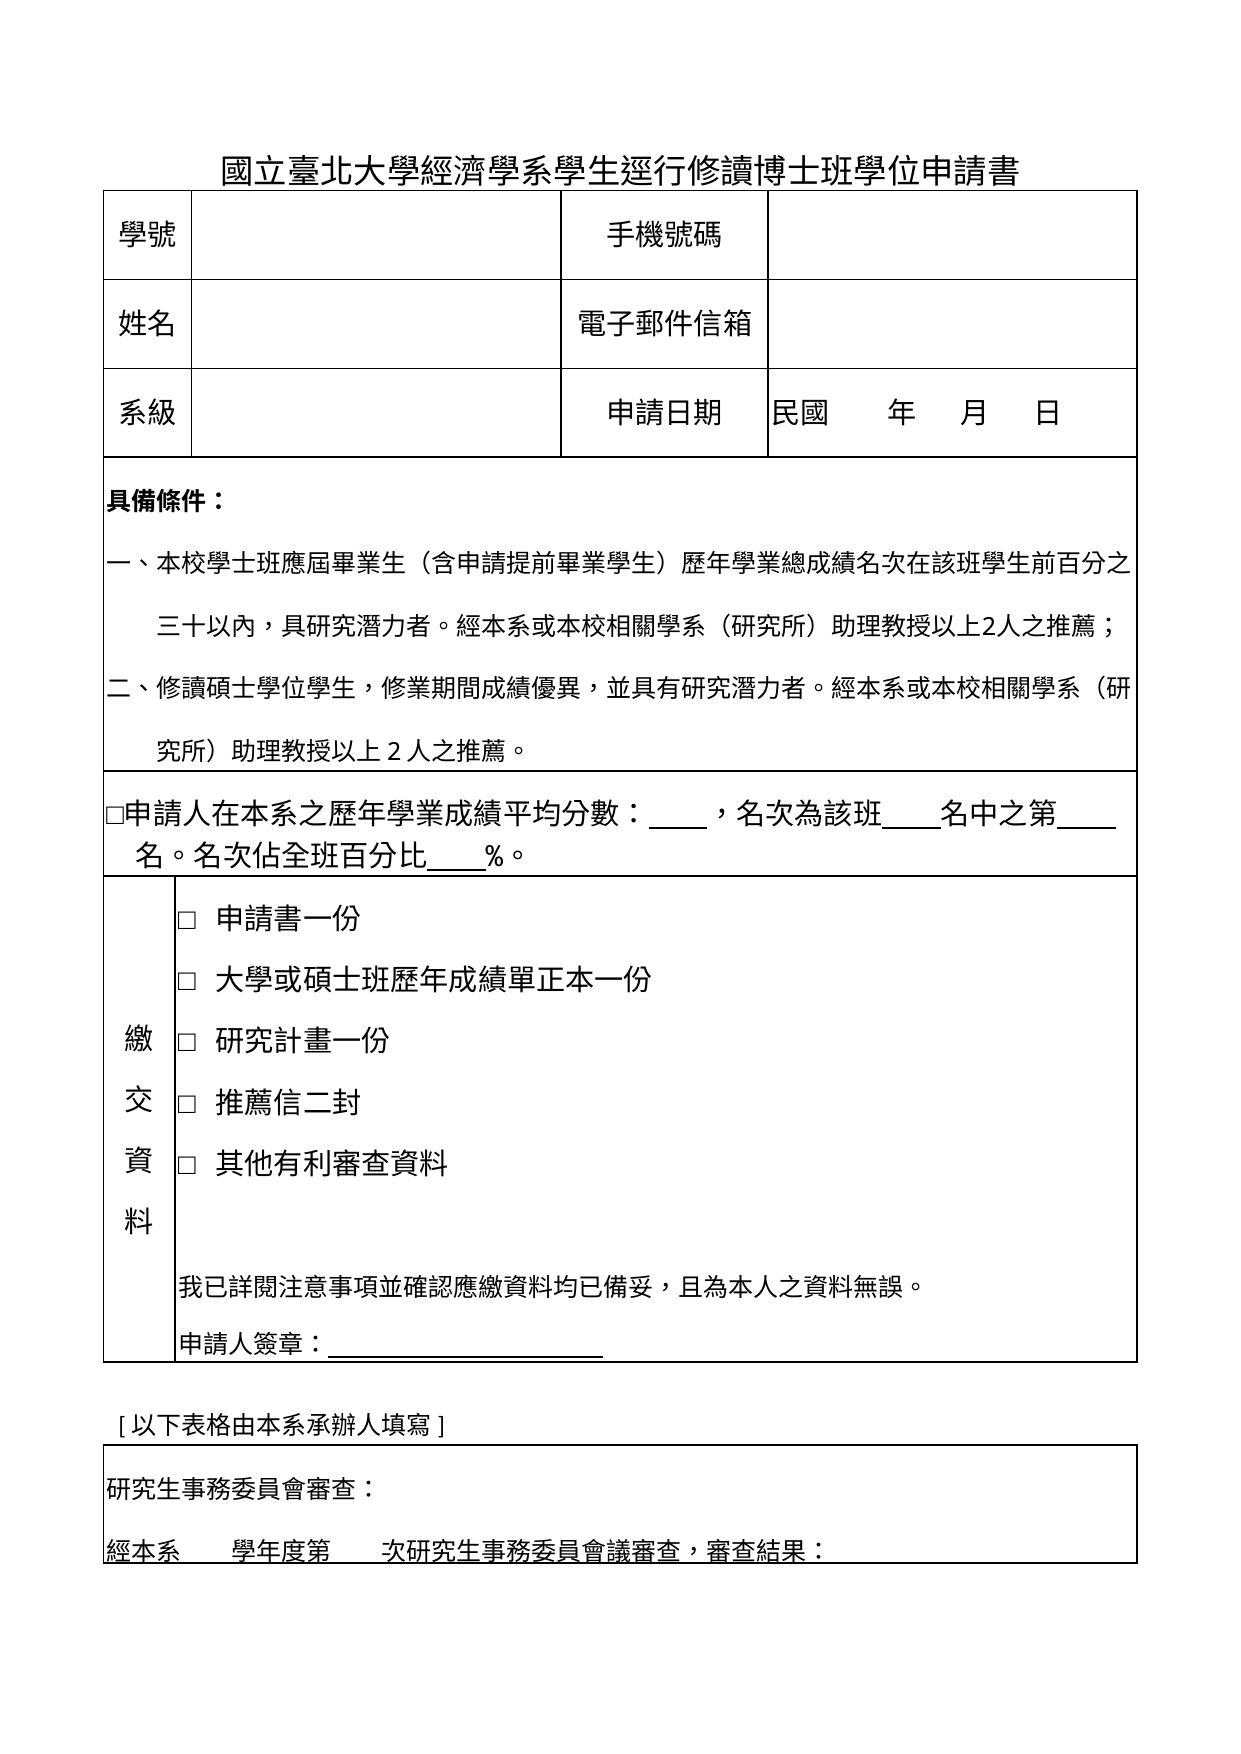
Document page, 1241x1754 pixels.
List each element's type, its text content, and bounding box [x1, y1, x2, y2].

table_cell 姓名 [104, 280, 191, 367]
table_cell □申請人在本系之歷年學業成績平均分數： ，名次為該班 名中之第 名。名次佔全班百分比 %。 [104, 772, 1136, 875]
table_cell 申請日期 [562, 369, 767, 456]
table_cell [192, 369, 560, 456]
table_cell 電子郵件信箱 [562, 280, 767, 367]
table_header [192, 191, 560, 278]
table_cell 繳 交 資 料 [104, 877, 174, 1361]
table_cell [192, 280, 560, 367]
table_cell 申請書一份 大學或碩士班歷年成績單正本一份 研究計畫一份 推薦信二封 其他有利審查資料 我已詳閱注意事項並確認應繳資料均已備妥，且為本人之資料無誤。 申請人簽章： [176, 877, 1136, 1361]
table_cell [769, 280, 1136, 367]
table_header 研究生事務委員會審查： 經本系 學年度第 次研究生事務委員會議審查，審查結果： □通過，□不通過。 [104, 1446, 1136, 1562]
table_cell 系級 [104, 369, 191, 456]
text 國立臺北大學經濟學系學生逕行修讀博士班學位申請書 [118, 127, 1122, 189]
table_header 手機號碼 [562, 191, 767, 278]
table_header 學號 [104, 191, 191, 278]
table_cell 民國 年 月 日 [769, 369, 1136, 456]
table_header [769, 191, 1136, 278]
text [ 以下表格由本系承辦人填寫 ] [118, 1382, 1122, 1444]
table_cell 具備條件： 一、本校學士班應屆畢業生（含申請提前畢業學生）歷年學業總成績名次在該班學生前百分之三十以內，具研究潛力者。經本系或本校相關學系（研究所）助理教授以上2人之推薦； 二、修讀碩士學位學生，修業期間成績優異，並具有研究潛力者。經本系或本校相關學系（研究所）助理教授以上2人之推薦。 [104, 458, 1136, 770]
